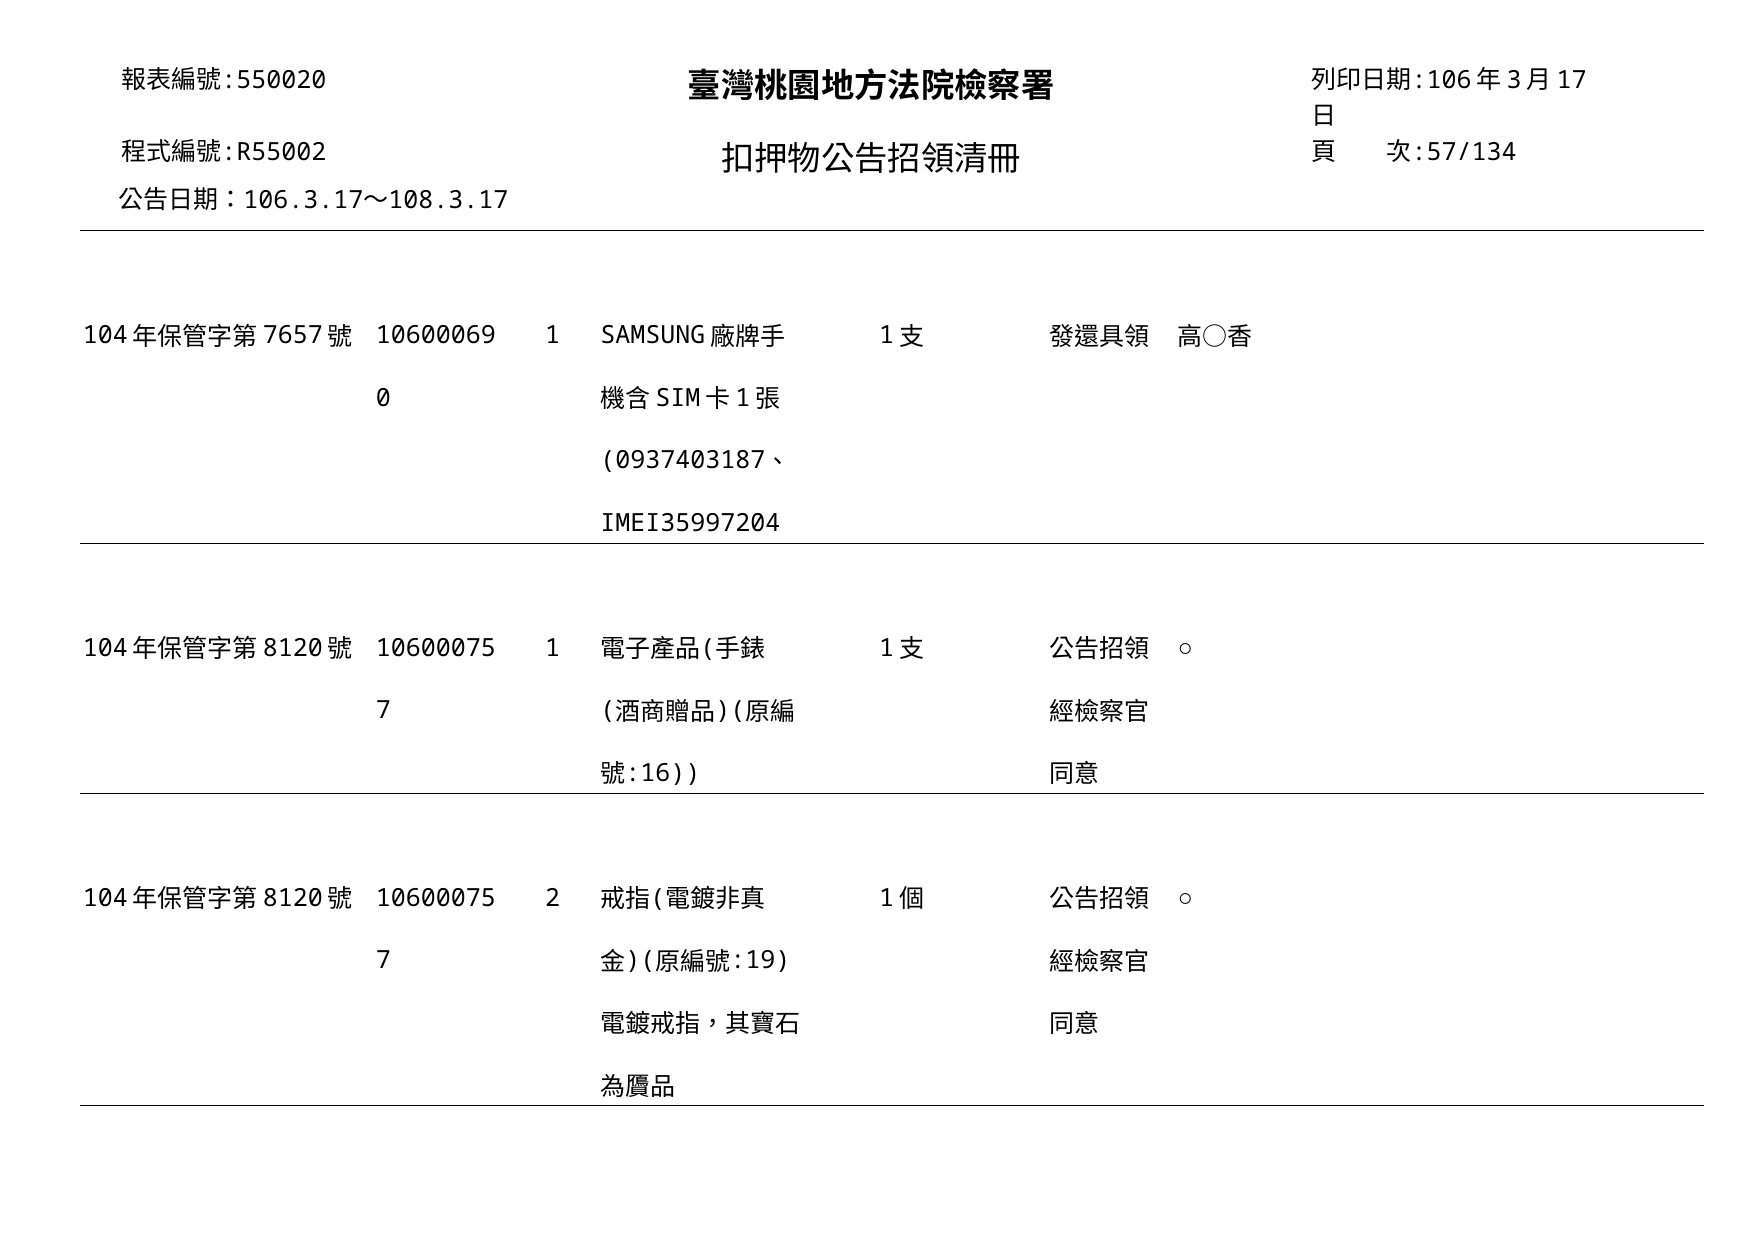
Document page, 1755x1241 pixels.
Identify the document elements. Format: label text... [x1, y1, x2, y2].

table_cell 1支 [808, 544, 927, 792]
table_cell 2 [507, 794, 597, 1105]
table_cell 1支 [808, 231, 927, 542]
table_cell SAMSUNG廠牌手機含SIM卡1張(0937403187、IMEI35997204 [597, 231, 807, 542]
table_cell 公告招領經檢察官同意 [1046, 794, 1175, 1105]
table_cell 106000757 [373, 794, 507, 1105]
table_cell 1 [507, 544, 597, 792]
table_cell [1317, 231, 1575, 542]
table_cell 104年保管字第8120號 [80, 544, 373, 792]
table_cell 106000690 [373, 231, 507, 542]
table_cell 高○香 [1175, 231, 1317, 542]
table_cell 104年保管字第8120號 [80, 794, 373, 1105]
table_cell [1575, 231, 1704, 542]
table_cell 公告招領經檢察官同意 [1046, 544, 1175, 792]
table_cell [927, 231, 1046, 542]
table_cell [927, 544, 1046, 792]
table_cell [927, 794, 1046, 1105]
table_cell ○ [1175, 794, 1317, 1105]
table_cell 戒指(電鍍非真金)(原編號:19)電鍍戒指，其寶石為贗品 [597, 794, 807, 1105]
table_cell 電子產品(手錶(酒商贈品)(原編號:16)) [597, 544, 807, 792]
table_cell [1317, 794, 1575, 1105]
table_cell 104年保管字第7657號 [80, 231, 373, 542]
table_cell 1 [507, 231, 597, 542]
table_cell [1575, 544, 1704, 792]
table_cell 1個 [808, 794, 927, 1105]
table_cell ○ [1175, 544, 1317, 792]
table_cell [1575, 794, 1704, 1105]
table_cell 106000757 [373, 544, 507, 792]
table_cell [1317, 544, 1575, 792]
table_cell 發還具領 [1046, 231, 1175, 542]
